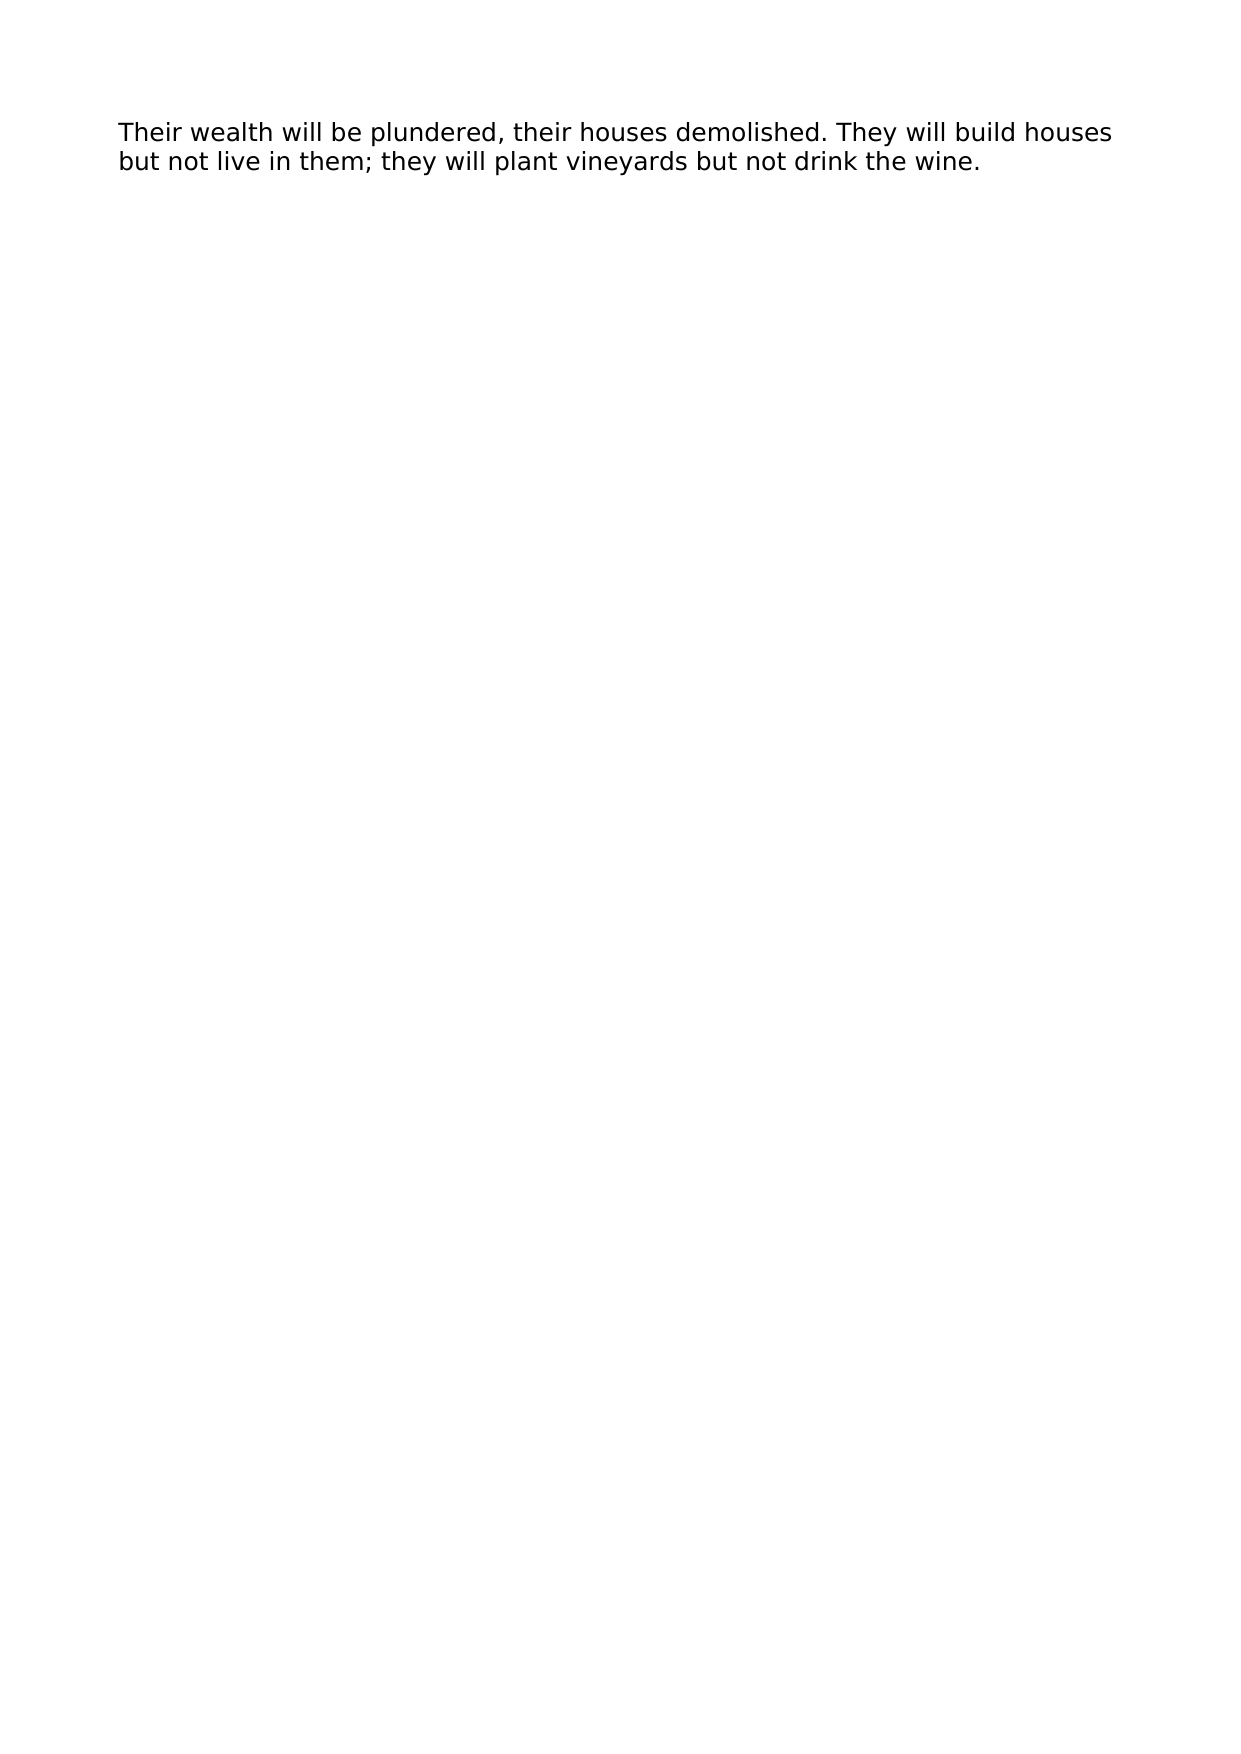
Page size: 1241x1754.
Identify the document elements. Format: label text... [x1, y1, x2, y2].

text Their wealth will be plundered, their houses demolished. They will build houses but not live in them; they will plant vineyards but not drink the wine. [118, 118, 1122, 176]
